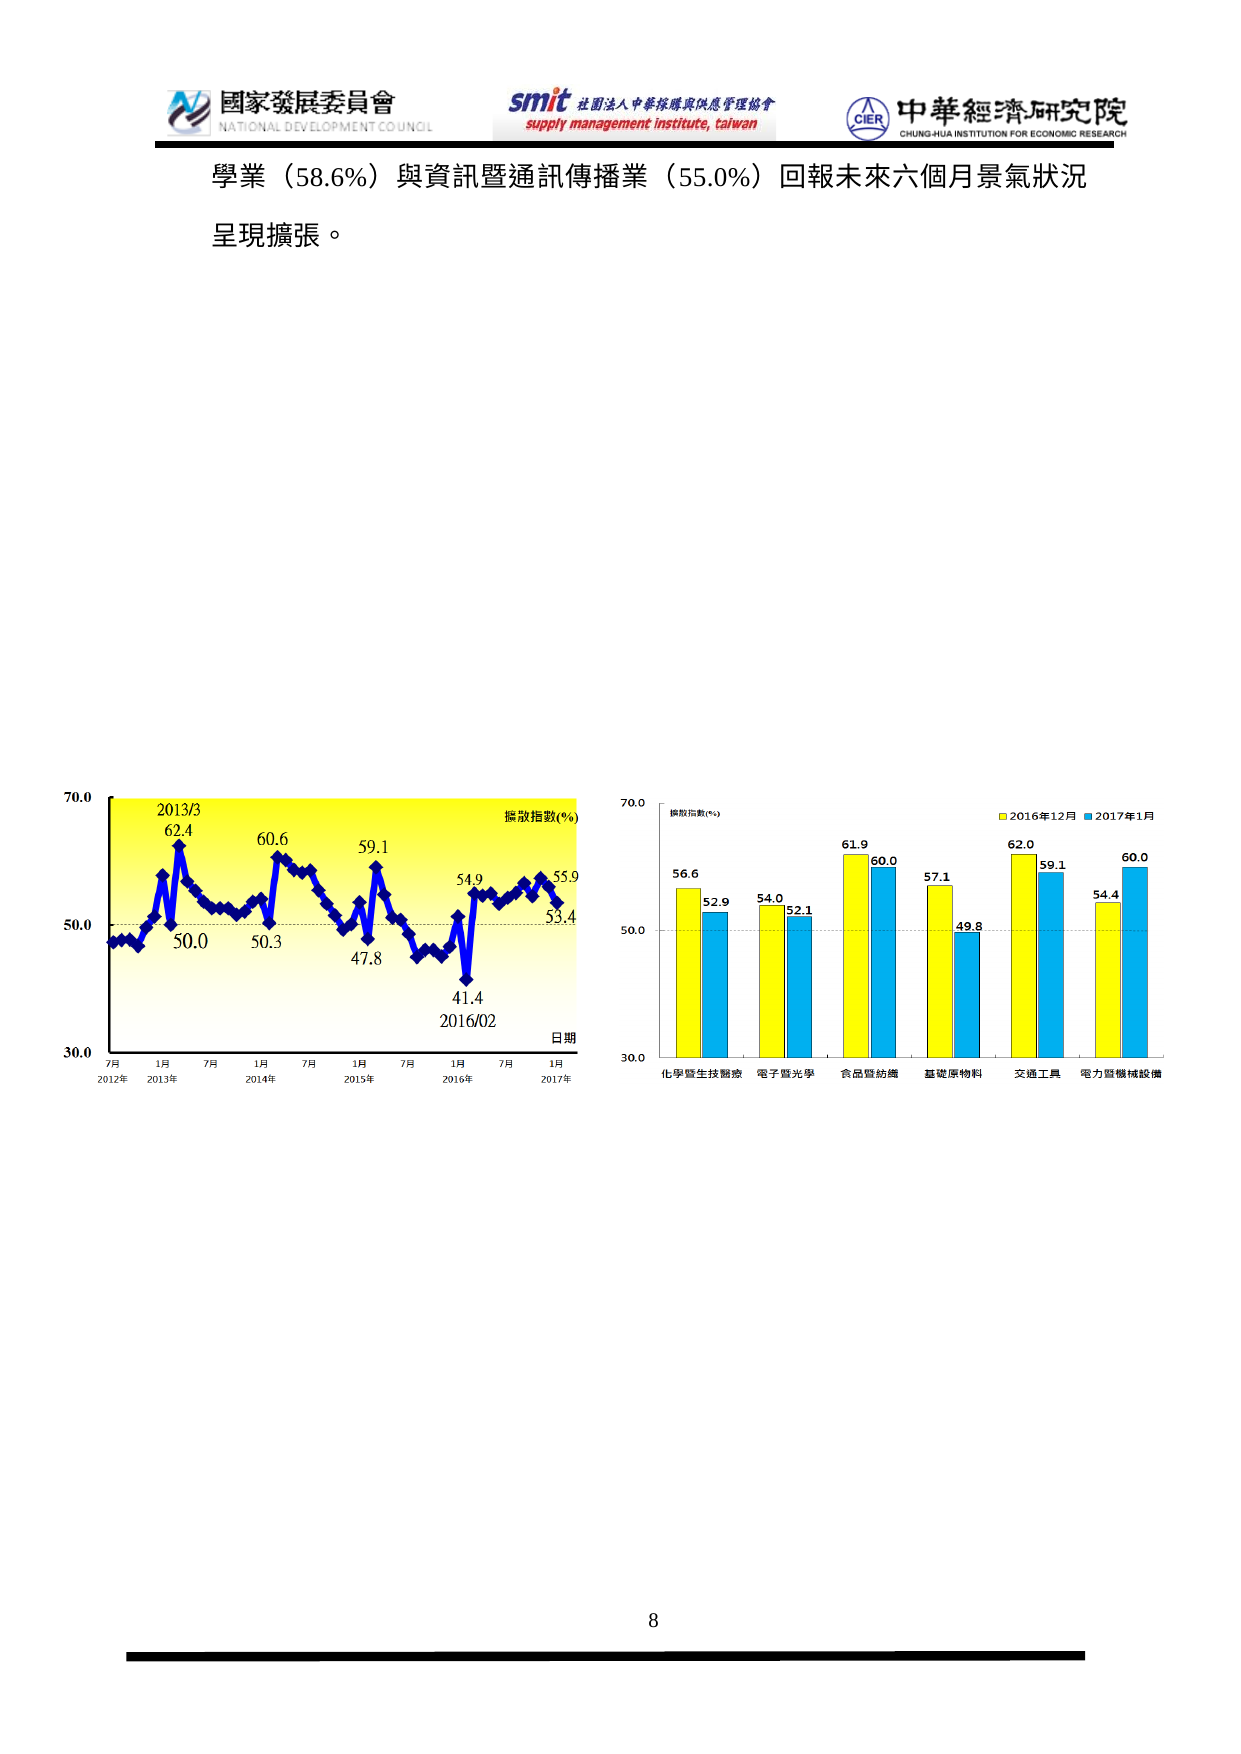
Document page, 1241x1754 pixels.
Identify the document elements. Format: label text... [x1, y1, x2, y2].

picture [619, 793, 1164, 1084]
picture [492, 84, 777, 141]
picture [831, 80, 1141, 158]
picture [62, 787, 592, 1088]
picture [167, 78, 455, 152]
text 全體非製造業之『未來六個月景氣狀況』已連續第20個月呈現緊縮，且指數下跌1.4個百分點至45.6%。八大產業中，六大產業回報未來六個月景氣狀況呈現緊縮，各產業依指數緊縮速度排序為住宿餐飲業（29.2%）、營造暨不動產業（39.4%）、運輸倉儲業（44.7%）、零售業（48.1%）、批發業（48.5%）與金融保險業（49.1%）。僅教育暨專業科學業（58.6%）與資訊暨通訊傳播業（55.0%）回報未來六個月景氣狀況呈現擴張。 [211, 155, 1089, 253]
